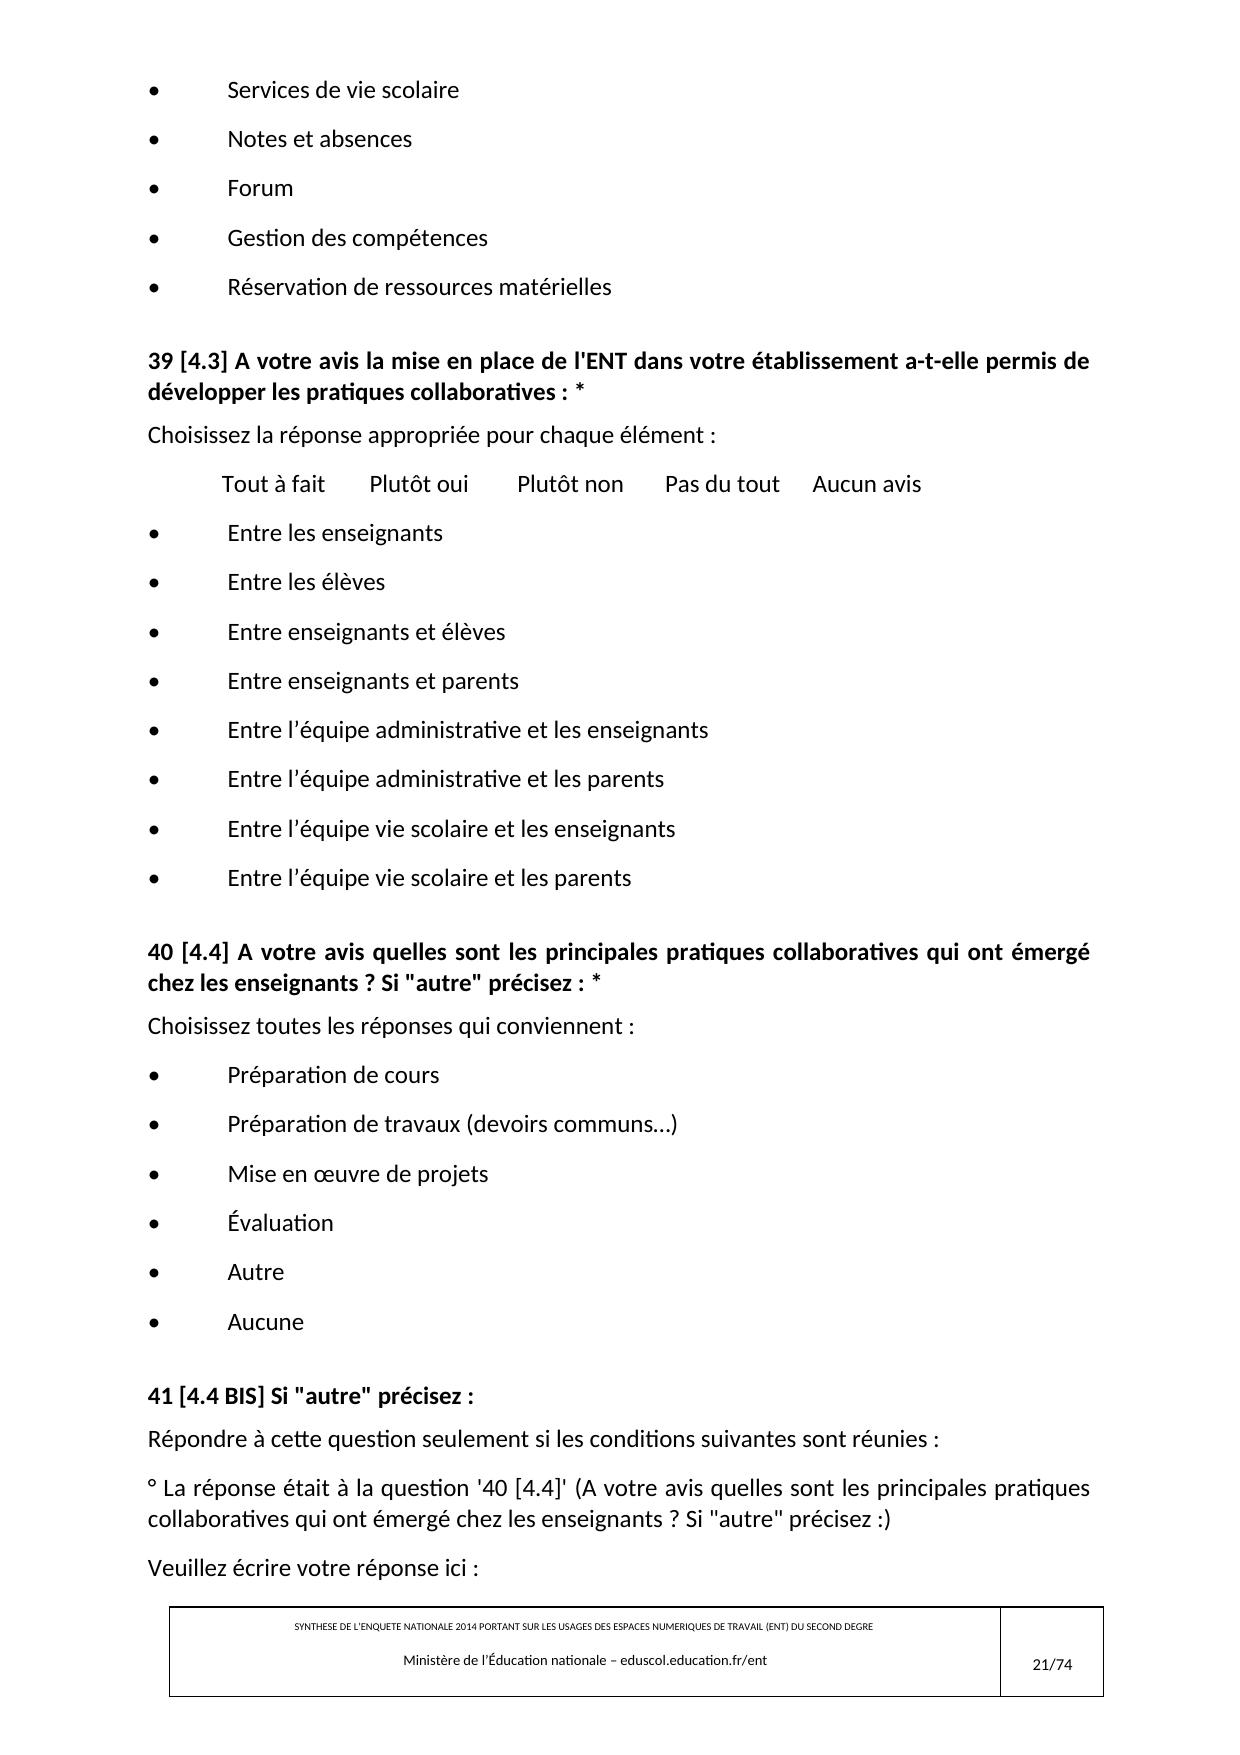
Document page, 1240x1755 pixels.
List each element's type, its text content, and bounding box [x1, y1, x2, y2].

text • Gestion des compétences [148, 222, 1092, 252]
text • Préparation de travaux (devoirs communs…) [148, 1108, 1092, 1139]
text • Évaluation [148, 1207, 1092, 1238]
text Tout à fait Plutôt oui Plutôt non Pas du tout Aucun avis [148, 468, 1092, 498]
text • Entre les élèves [148, 567, 1092, 597]
text • Réservation de ressources matérielles [148, 271, 1092, 301]
text Répondre à cette question seulement si les conditions suivantes sont réunies : [148, 1423, 1092, 1453]
text • Entre l’équipe administrative et les parents [148, 764, 1092, 794]
text Choisissez toutes les réponses qui conviennent : [148, 1010, 1092, 1041]
text • Aucune [148, 1306, 1092, 1336]
text 40 [4.4] A votre avis quelles sont les principales pratiques collaboratives qui ont émergé chez les enseignants ? Si "autre" précisez : * [148, 936, 1092, 997]
text • Autre [148, 1256, 1092, 1287]
text Choisissez la réponse appropriée pour chaque élément : [148, 419, 1092, 449]
text • Entre l’équipe administrative et les enseignants [148, 714, 1092, 745]
text • Préparation de cours [148, 1059, 1092, 1090]
text ° La réponse était à la question '40 [4.4]' (A votre avis quelles sont les principales pratiques collaboratives qui ont émergé chez les enseignants ? Si "autre" précisez :) [148, 1472, 1092, 1533]
text 41 [4.4 BIS] Si "autre" précisez : [148, 1380, 1092, 1410]
text • Entre enseignants et élèves [148, 616, 1092, 646]
text • Notes et absences [148, 123, 1092, 154]
text • Mise en œuvre de projets [148, 1158, 1092, 1188]
text • Entre l’équipe vie scolaire et les enseignants [148, 813, 1092, 843]
text 39 [4.3] A votre avis la mise en place de l'ENT dans votre établissement a-t-elle permis de développer les pratiques collaboratives : * [148, 345, 1092, 406]
text • Entre les enseignants [148, 517, 1092, 548]
text Veuillez écrire votre réponse ici : [148, 1552, 1092, 1582]
text • Entre enseignants et parents [148, 665, 1092, 696]
text • Forum [148, 172, 1092, 203]
text • Services de vie scolaire [148, 74, 1092, 104]
text • Entre l’équipe vie scolaire et les parents [148, 862, 1092, 893]
